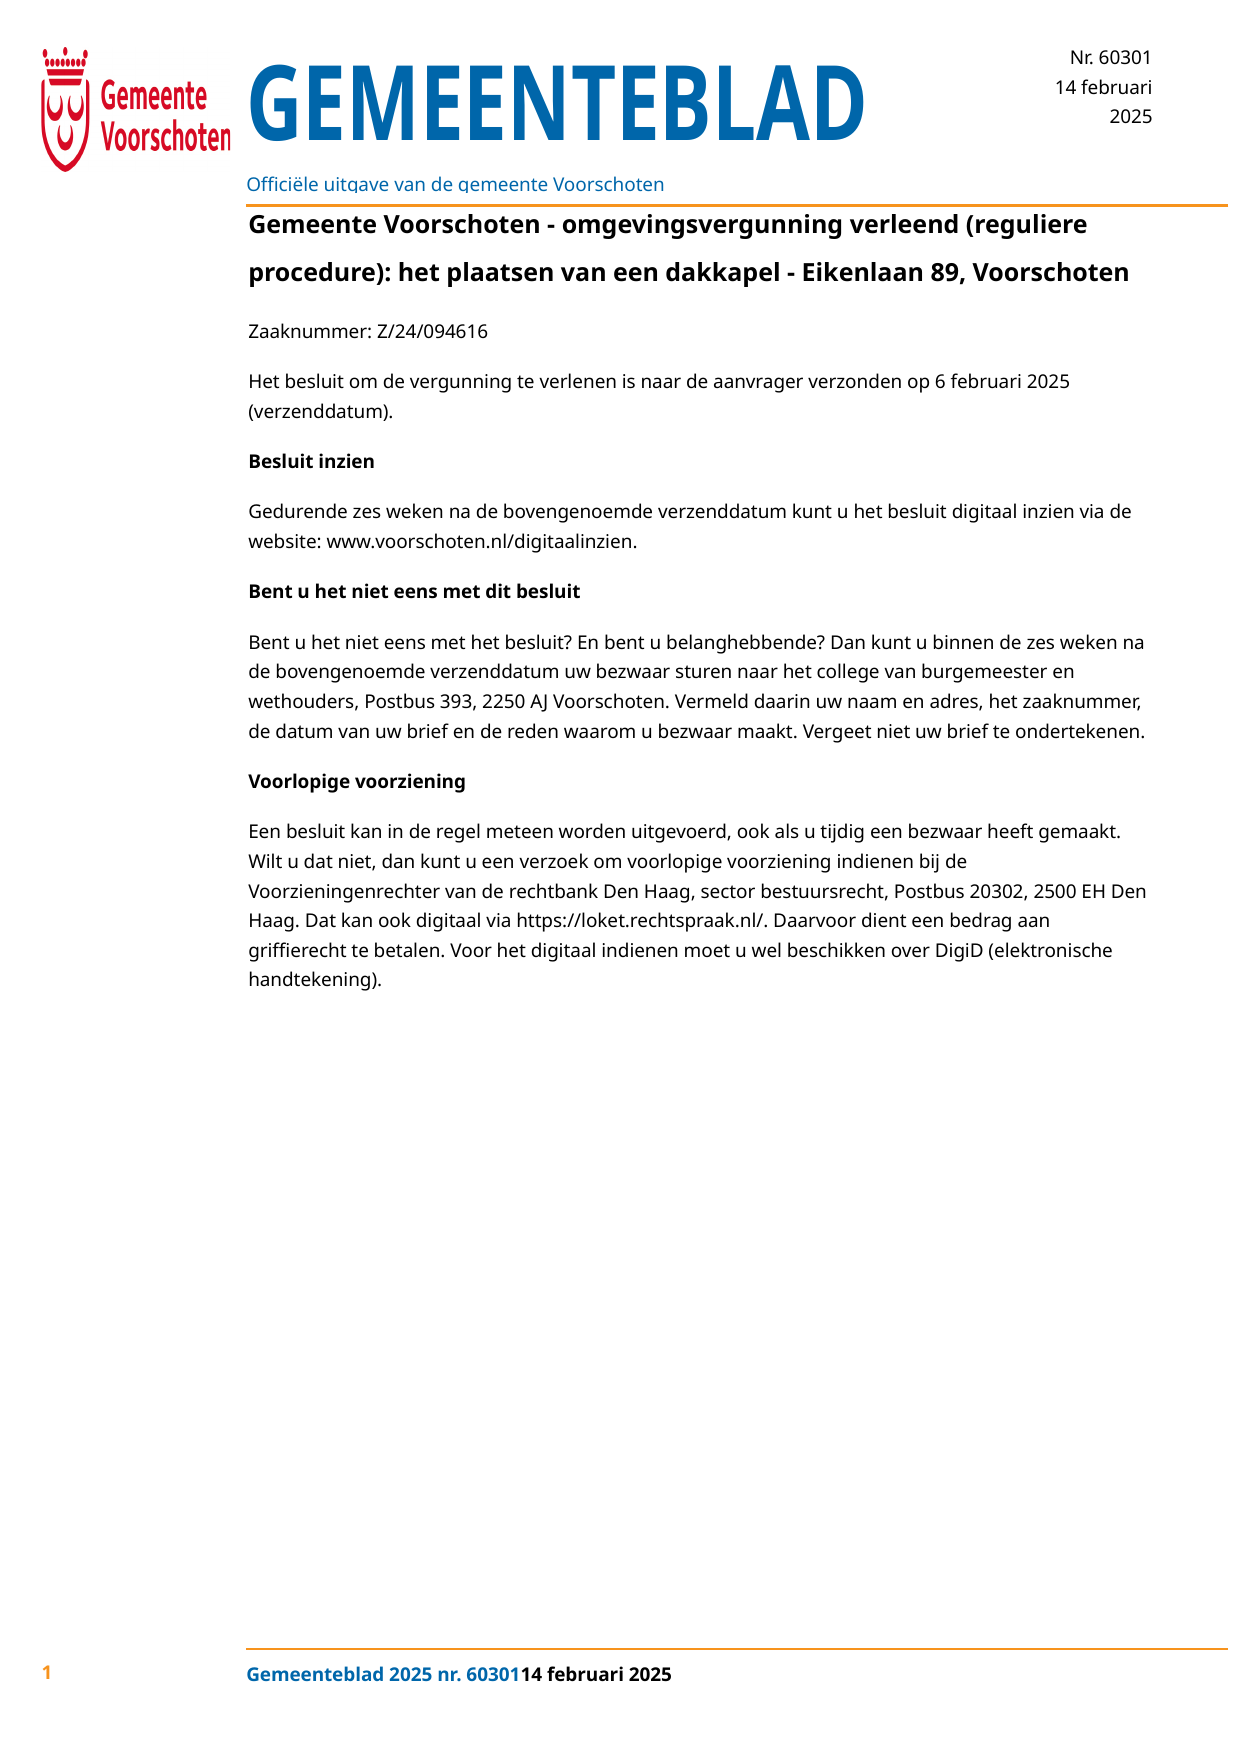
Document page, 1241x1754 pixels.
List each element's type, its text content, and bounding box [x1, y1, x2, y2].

text Een besluit kan in de regel meteen worden uitgevoerd, ook als u tijdig een bezwaar heeft gemaakt. Wilt u dat niet, dan kunt u een verzoek om voorlopige voorziening indienen bij de Voorzieningenrechter van de rechtbank Den Haag, sector bestuursrecht, Postbus 20302, 2500 EH Den Haag. Dat kan ook digitaal via https://loket.rechtspraak.nl/. Daarvoor dient een bedrag aan griffierecht te betalen. Voor het digitaal indienen moet u wel beschikken over DigiD (elektronische handtekening). [248, 819, 1152, 992]
text Zaaknummer: Z/24/094616 [248, 318, 1152, 344]
text Het besluit om de vergunning te verlenen is naar de aanvrager verzonden op 6 februari 2025 (verzenddatum). [248, 368, 1152, 424]
text Bent u het niet eens met dit besluit [248, 579, 1152, 604]
picture [41, 47, 231, 172]
text Besluit inzien [248, 448, 1152, 474]
text Voorlopige voorziening [248, 768, 1152, 794]
text Gemeente Voorschoten - omgevingsvergunning verleend (reguliere procedure): het plaatsen van een dakkapel - Eikenlaan 89, Voorschoten [248, 207, 1152, 288]
text Gedurende zes weken na de bovengenoemde verzenddatum kunt u het besluit digitaal inzien via de website: www.voorschoten.nl/digitaalinzien. [248, 499, 1152, 554]
text Bent u het niet eens met het besluit? En bent u belanghebbende? Dan kunt u binnen de zes weken na de bovengenoemde verzenddatum uw bezwaar sturen naar het college van burgemeester en wethouders, Postbus 393, 2250 AJ Voorschoten. Vermeld daarin uw naam en adres, het zaaknummer, de datum van uw brief en de reden waarom u bezwaar maakt. Vergeet niet uw brief te ondertekenen. [248, 629, 1152, 744]
